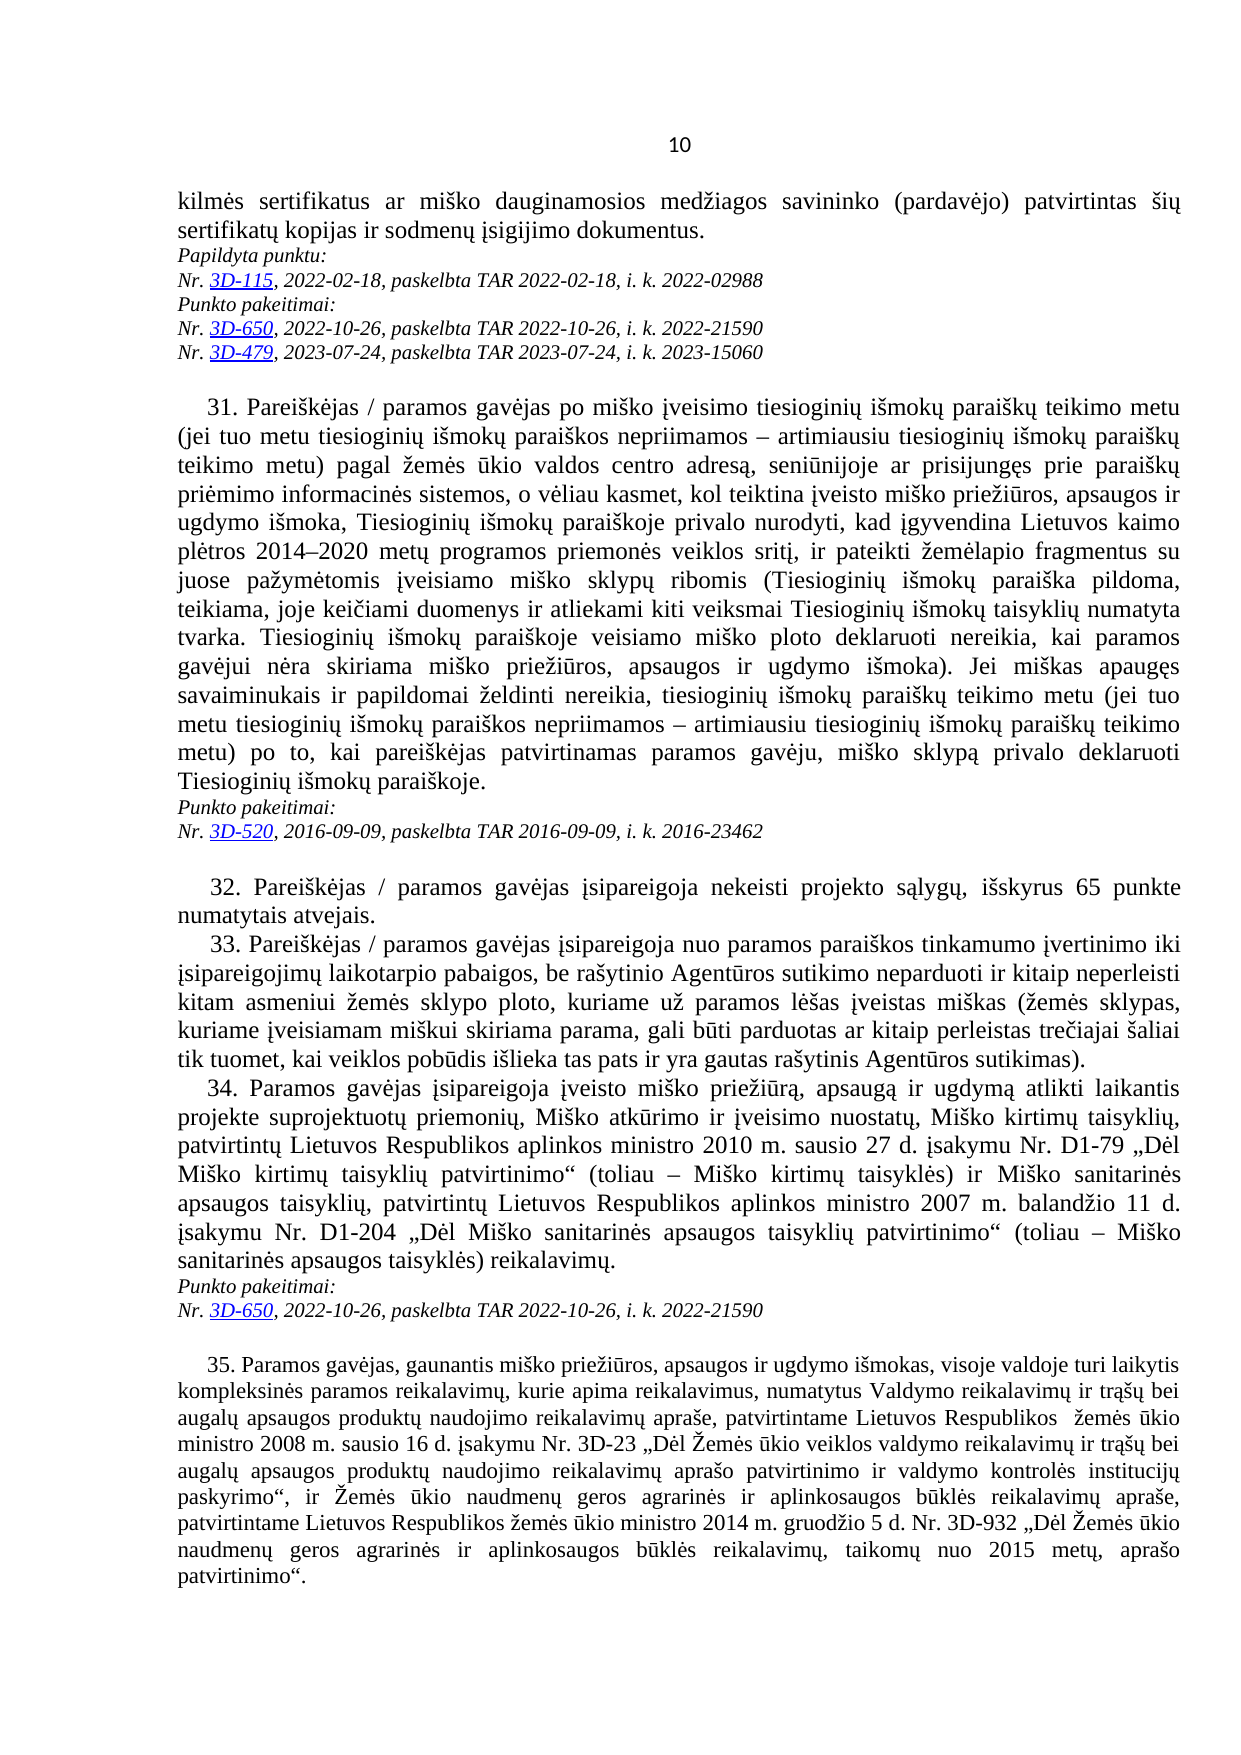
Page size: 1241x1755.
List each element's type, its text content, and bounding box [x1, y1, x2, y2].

text Nr. 3D-479, 2023-07-24, paskelbta TAR 2023-07-24, i. k. 2023-15060 [177, 340, 1181, 364]
text Punkto pakeitimai: [177, 1274, 1181, 1298]
text 32. Pareiškėjas / paramos gavėjas įsipareigoja nekeisti projekto sąlygų, išskyrus 65 punkte numatytais atvejais. [177, 872, 1181, 929]
text kilmės sertifikatus ar miško dauginamosios medžiagos savininko (pardavėjo) patvirtintas šių sertifikatų kopijas ir sodmenų įsigijimo dokumentus. [177, 186, 1181, 243]
text 33. Pareiškėjas / paramos gavėjas įsipareigoja nuo paramos paraiškos tinkamumo įvertinimo iki įsipareigojimų laikotarpio pabaigos, be rašytinio Agentūros sutikimo neparduoti ir kitaip neperleisti kitam asmeniui žemės sklypo ploto, kuriame už paramos lėšas įveistas miškas (žemės sklypas, kuriame įveisiamam miškui skiriama parama, gali būti parduotas ar kitaip perleistas trečiajai šaliai tik tuomet, kai veiklos pobūdis išlieka tas pats ir yra gautas rašytinis Agentūros sutikimas). [177, 929, 1181, 1073]
text Punkto pakeitimai: [177, 795, 1181, 819]
text 31. Pareiškėjas / paramos gavėjas po miško įveisimo tiesioginių išmokų paraiškų teikimo metu (jei tuo metu tiesioginių išmokų paraiškos nepriimamos – artimiausiu tiesioginių išmokų paraiškų teikimo metu) pagal žemės ūkio valdos centro adresą, seniūnijoje ar prisijungęs prie paraiškų priėmimo informacinės sistemos, o vėliau kasmet, kol teiktina įveisto miško priežiūros, apsaugos ir ugdymo išmoka, Tiesioginių išmokų paraiškoje privalo nurodyti, kad įgyvendina Lietuvos kaimo plėtros 2014–2020 metų programos priemonės veiklos sritį, ir pateikti žemėlapio fragmentus su juose pažymėtomis įveisiamo miško sklypų ribomis (Tiesioginių išmokų paraiška pildoma, teikiama, joje keičiami duomenys ir atliekami kiti veiksmai Tiesioginių išmokų taisyklių numatyta tvarka. Tiesioginių išmokų paraiškoje veisiamo miško ploto deklaruoti nereikia, kai paramos gavėjui nėra skiriama miško priežiūros, apsaugos ir ugdymo išmoka). Jei miškas apaugęs savaiminukais ir papildomai želdinti nereikia, tiesioginių išmokų paraiškų teikimo metu (jei tuo metu tiesioginių išmokų paraiškos nepriimamos – artimiausiu tiesioginių išmokų paraiškų teikimo metu) po to, kai pareiškėjas patvirtinamas paramos gavėju, miško sklypą privalo deklaruoti Tiesioginių išmokų paraiškoje. [177, 392, 1181, 795]
text Papildyta punktu: [177, 243, 1181, 267]
text Nr. 3D-115, 2022-02-18, paskelbta TAR 2022-02-18, i. k. 2022-02988 [177, 267, 1181, 292]
text Nr. 3D-650, 2022-10-26, paskelbta TAR 2022-10-26, i. k. 2022-21590 [177, 1298, 1181, 1322]
text 35. Paramos gavėjas, gaunantis miško priežiūros, apsaugos ir ugdymo išmokas, visoje valdoje turi laikytis kompleksinės paramos reikalavimų, kurie apima reikalavimus, numatytus Valdymo reikalavimų ir trąšų bei augalų apsaugos produktų naudojimo reikalavimų apraše, patvirtintame Lietuvos Respublikos žemės ūkio ministro 2008 m. sausio 16 d. įsakymu Nr. 3D-23 „Dėl Žemės ūkio veiklos valdymo reikalavimų ir trąšų bei augalų apsaugos produktų naudojimo reikalavimų aprašo patvirtinimo ir valdymo kontrolės institucijų paskyrimo“, ir Žemės ūkio naudmenų geros agrarinės ir aplinkosaugos būklės reikalavimų apraše, patvirtintame Lietuvos Respublikos žemės ūkio ministro 2014 m. gruodžio 5 d. Nr. 3D-932 „Dėl Žemės ūkio naudmenų geros agrarinės ir aplinkosaugos būklės reikalavimų, taikomų nuo 2015 metų, aprašo patvirtinimo“. [177, 1351, 1181, 1588]
text Nr. 3D-520, 2016-09-09, paskelbta TAR 2016-09-09, i. k. 2016-23462 [177, 819, 1181, 843]
text Punkto pakeitimai: [177, 292, 1181, 316]
text Nr. 3D-650, 2022-10-26, paskelbta TAR 2022-10-26, i. k. 2022-21590 [177, 316, 1181, 340]
text 34. Paramos gavėjas įsipareigoja įveisto miško priežiūrą, apsaugą ir ugdymą atlikti laikantis projekte suprojektuotų priemonių, Miško atkūrimo ir įveisimo nuostatų, Miško kirtimų taisyklių, patvirtintų Lietuvos Respublikos aplinkos ministro 2010 m. sausio 27 d. įsakymu Nr. D1-79 „Dėl Miško kirtimų taisyklių patvirtinimo“ (toliau – Miško kirtimų taisyklės) ir Miško sanitarinės apsaugos taisyklių, patvirtintų Lietuvos Respublikos aplinkos ministro 2007 m. balandžio 11 d. įsakymu Nr. D1-204 „Dėl Miško sanitarinės apsaugos taisyklių patvirtinimo“ (toliau – Miško sanitarinės apsaugos taisyklės) reikalavimų. [177, 1073, 1181, 1274]
